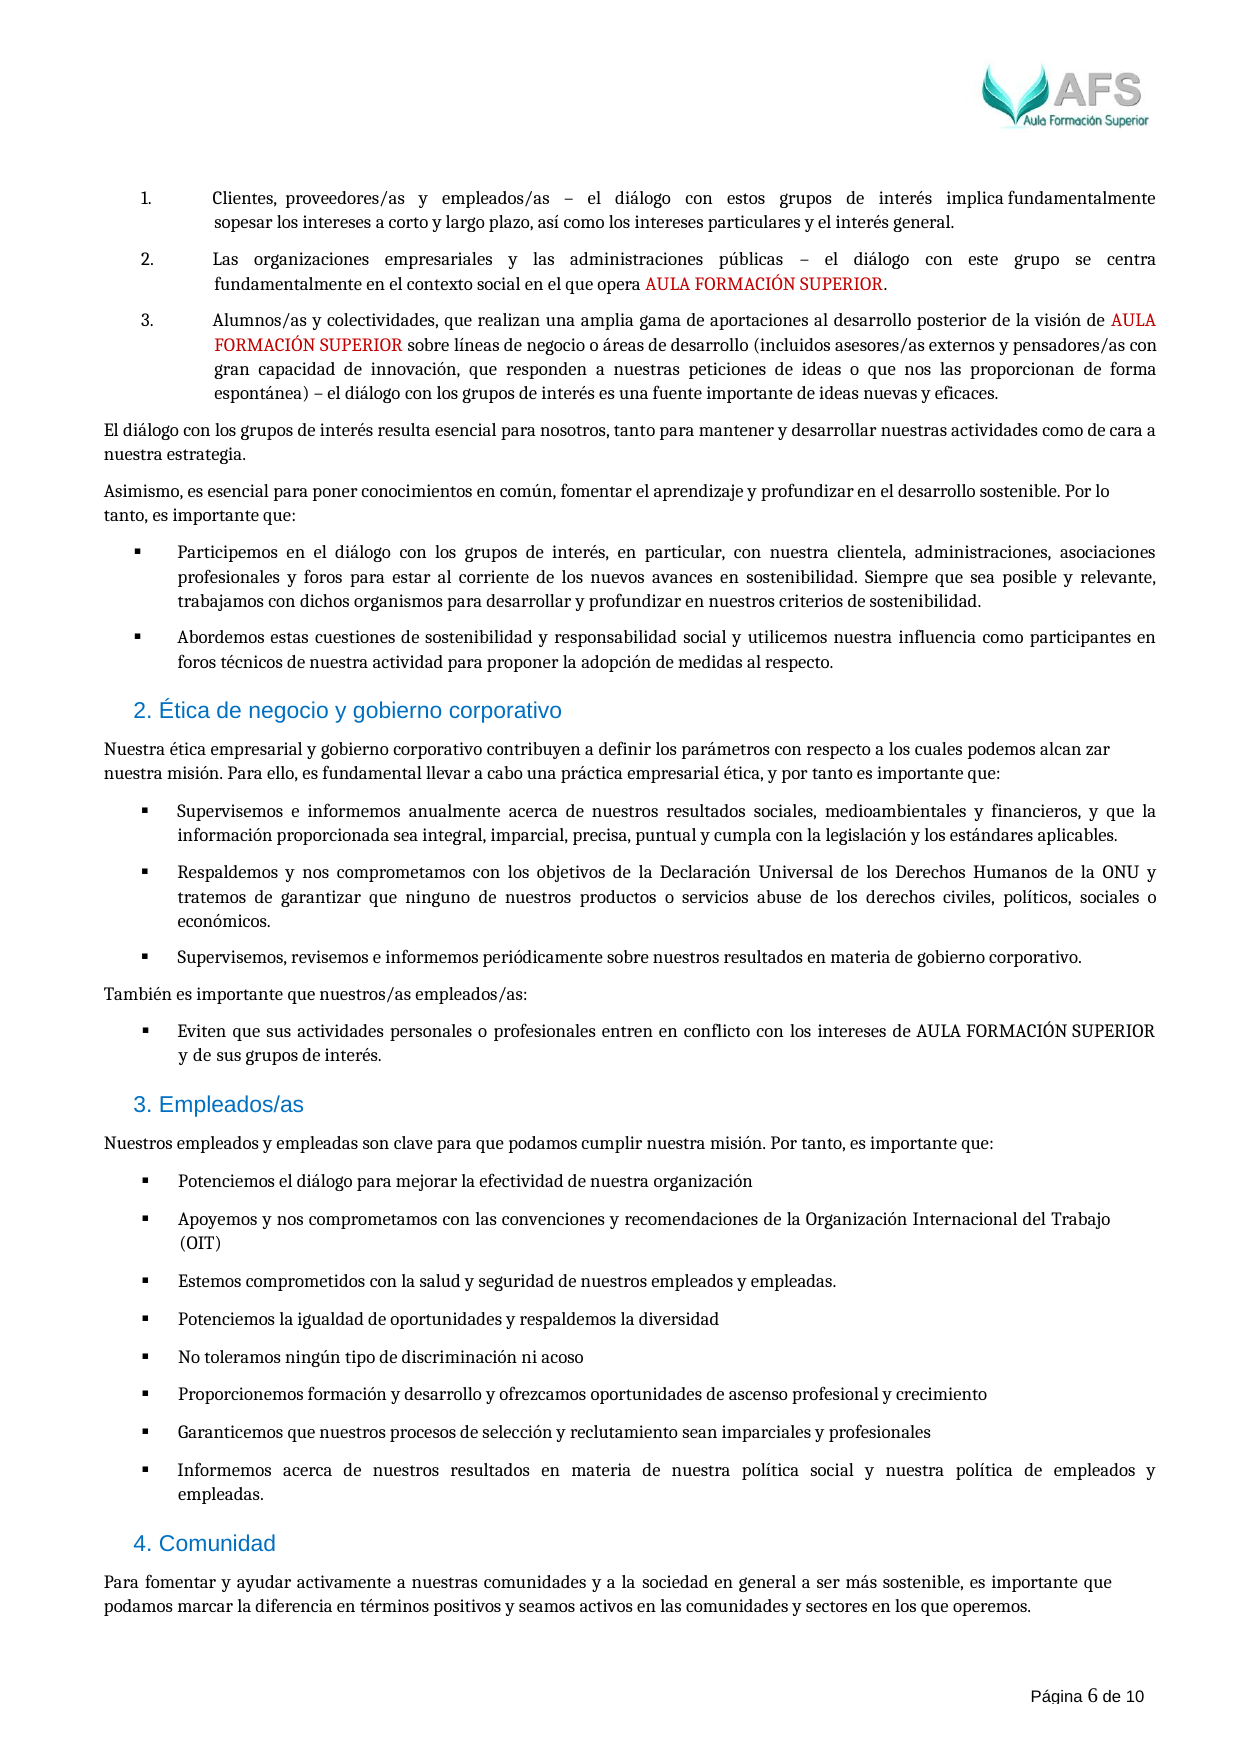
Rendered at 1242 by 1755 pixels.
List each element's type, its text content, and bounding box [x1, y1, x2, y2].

text  Respaldemos y nos comprometamos con los objetivos de la Declaración Universal de los Derechos Humanos de la ONU y tratemos de garantizar que ninguno de nuestros productos o servicios abuse de los derechos civiles, políticos, sociales o económicos. [140, 861, 1157, 932]
text 3. Empleados/as [133, 1091, 1164, 1117]
text Nuestros empleados y empleadas son clave para que podamos cumplir nuestra misión. Por tanto, es importante que: [103, 1133, 1164, 1154]
text  Apoyemos y nos comprometamos con las convenciones y recomendaciones de la Organización Internacional del Trabajo [141, 1208, 1164, 1230]
text (OIT) [174, 1233, 226, 1254]
text 2. Ética de negocio y gobierno corporativo [133, 697, 1164, 724]
text El diálogo con los grupos de interés resulta esencial para nosotros, tanto para mantener y desarrollar nuestras actividades como de cara a nuestra estrategia. [103, 419, 1156, 465]
text Asimismo, es esencial para poner conocimientos en común, fomentar el aprendizaje y profundizar en el desarrollo sostenible. Por lo tanto, es importante que: [103, 480, 1156, 526]
text  Informemos acerca de nuestros resultados en materia de nuestra política social y nuestra política de empleados y empleadas. [141, 1459, 1156, 1505]
text  Supervisemos, revisemos e informemos periódicamente sobre nuestros resultados en materia de gobierno corporativo. También es importante que nuestros/as empleados/as: [103, 946, 1134, 1005]
text 3. Alumnos/as y colectividades, que realizan una amplia gama de aportaciones al desarrollo posterior de la visión de AULA FORMACIÓN SUPERIOR sobre líneas de negocio o áreas de desarrollo (incluidos asesores/as externos y pensadores/as con gran capacidad de innovación, que responden a nuestras peticiones de ideas o que nos las proporcionan de forma espontánea) – el diálogo con los grupos de interés es una fuente importante de ideas nuevas y eficaces. [141, 310, 1157, 404]
text Para fomentar y ayudar activamente a nuestras comunidades y a la sociedad en general a ser más sostenible, es importante que podamos marcar la diferencia en términos positivos y seamos activos en las comunidades y sectores en los que operemos. [103, 1572, 1156, 1617]
text  No toleramos ningún tipo de discriminación ni acoso [141, 1346, 1164, 1368]
text  Supervisemos e informemos anualmente acerca de nuestros resultados sociales, medioambientales y financieros, y que la información proporcionada sea integral, imparcial, precisa, puntual y cumpla con la legislación y los estándares aplicables. [140, 799, 1157, 846]
text  Proporcionemos formación y desarrollo y ofrezcamos oportunidades de ascenso profesional y crecimiento [141, 1383, 1164, 1405]
text  Eviten que sus actividades personales o profesionales entren en conflicto con los intereses de AULA FORMACIÓN SUPERIOR y de sus grupos de interés. [141, 1020, 1156, 1066]
text 1. Clientes, proveedores/as y empleados/as – el diálogo con estos grupos de interés implica fundamentalmente sopesar los intereses a corto y largo plazo, así como los intereses particulares y el interés general. [141, 188, 1156, 233]
text  Participemos en el diálogo con los grupos de interés, en particular, con nuestra clientela, administraciones, asociaciones profesionales y foros para estar al corriente de los nuevos avances en sostenibilidad. Siempre que sea posible y relevante, trabajamos con dichos organismos para desarrollar y profundizar en nuestros criterios de sostenibilidad. [133, 541, 1156, 612]
text  Abordemos estas cuestiones de sostenibilidad y responsabilidad social y utilicemos nuestra influencia como participantes en foros técnicos de nuestra actividad para proponer la adopción de medidas al respecto. [133, 626, 1156, 673]
text  Garanticemos que nuestros procesos de selección y reclutamiento sean imparciales y profesionales [141, 1421, 1164, 1443]
text Nuestra ética empresarial y gobierno corporativo contribuyen a definir los parámetros con respecto a los cuales podemos alcan zar nuestra misión. Para ello, es fundamental llevar a cabo una práctica empresarial ética, y por tanto es importante que: [103, 738, 1157, 784]
text 4. Comunidad [133, 1530, 1164, 1556]
text  Potenciemos el diálogo para mejorar la efectividad de nuestra organización [141, 1170, 1164, 1192]
text 2. Las organizaciones empresariales y las administraciones públicas – el diálogo con este grupo se centra fundamentalmente en el contexto social en el que opera AULA FORMACIÓN SUPERIOR. [141, 249, 1156, 294]
text  Potenciemos la igualdad de oportunidades y respaldemos la diversidad [141, 1308, 1164, 1330]
text  Estemos comprometidos con la salud y seguridad de nuestros empleados y empleadas. [141, 1270, 1164, 1292]
